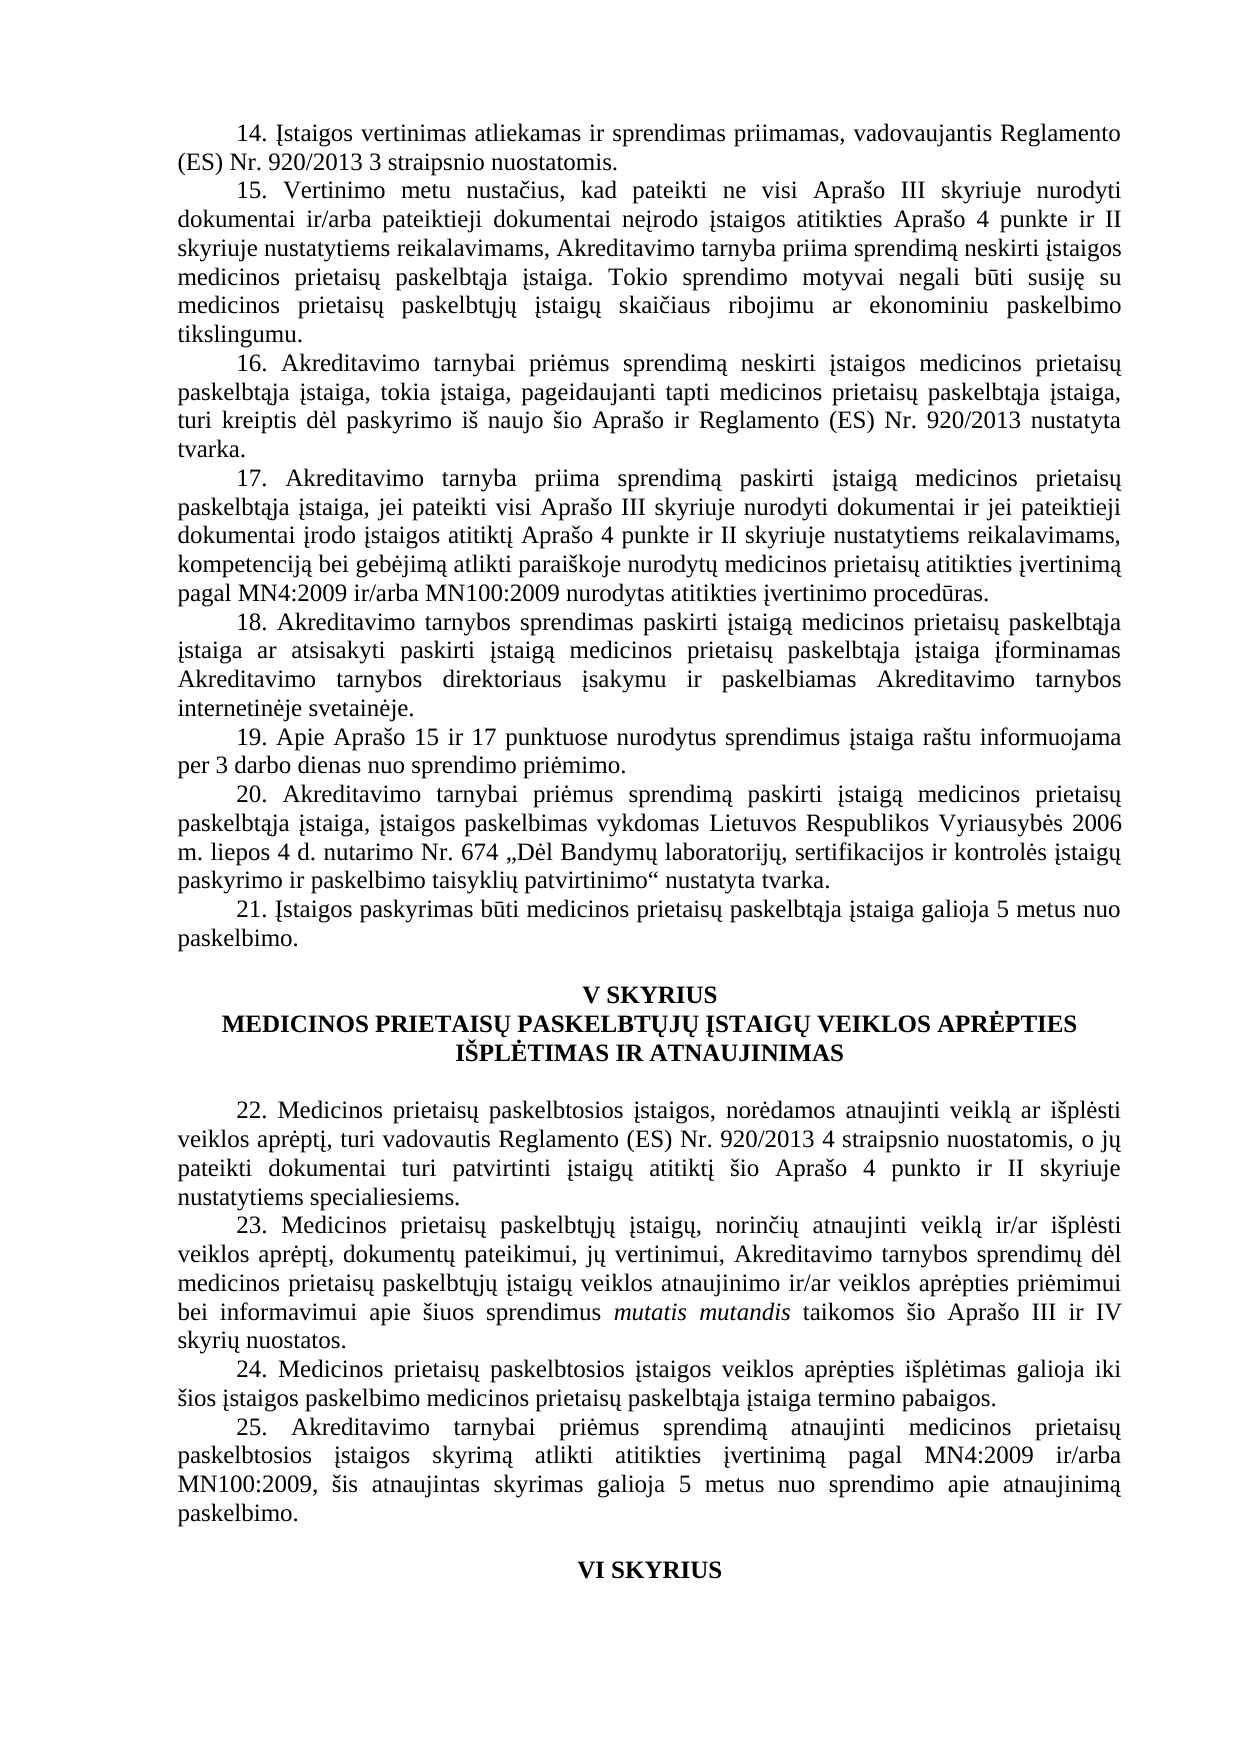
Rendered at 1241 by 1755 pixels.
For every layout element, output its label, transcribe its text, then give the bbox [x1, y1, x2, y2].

text 23. Medicinos prietaisų paskelbtųjų įstaigų, norinčių atnaujinti veiklą ir/ar išplėsti veiklos aprėptį, dokumentų pateikimui, jų vertinimui, Akreditavimo tarnybos sprendimų dėl medicinos prietaisų paskelbtųjų įstaigų veiklos atnaujinimo ir/ar veiklos aprėpties priėmimui bei informavimui apie šiuos sprendimus mutatis mutandis taikomos šio Aprašo III ir IV skyrių nuostatos. [177, 1211, 1122, 1354]
text V SKYRIUS [177, 981, 1122, 1009]
text 20. Akreditavimo tarnybai priėmus sprendimą paskirti įstaigą medicinos prietaisų paskelbtąja įstaiga, įstaigos paskelbimas vykdomas Lietuvos Respublikos Vyriausybės 2006 m. liepos 4 d. nutarimo Nr. 674 „Dėl Bandymų laboratorijų, sertifikacijos ir kontrolės įstaigų paskyrimo ir paskelbimo taisyklių patvirtinimo“ nustatyta tvarka. [177, 779, 1122, 894]
text 16. Akreditavimo tarnybai priėmus sprendimą neskirti įstaigos medicinos prietaisų paskelbtąja įstaiga, tokia įstaiga, pageidaujanti tapti medicinos prietaisų paskelbtąja įstaiga, turi kreiptis dėl paskyrimo iš naujo šio Aprašo ir Reglamento (ES) Nr. 920/2013 nustatyta tvarka. [177, 348, 1122, 463]
text 24. Medicinos prietaisų paskelbtosios įstaigos veiklos aprėpties išplėtimas galioja iki šios įstaigos paskelbimo medicinos prietaisų paskelbtąja įstaiga termino pabaigos. [177, 1354, 1122, 1412]
text 19. Apie Aprašo 15 ir 17 punktuose nurodytus sprendimus įstaiga raštu informuojama per 3 darbo dienas nuo sprendimo priėmimo. [177, 722, 1122, 779]
text 25. Akreditavimo tarnybai priėmus sprendimą atnaujinti medicinos prietaisų paskelbtosios įstaigos skyrimą atlikti atitikties įvertinimą pagal MN4:2009 ir/arba MN100:2009, šis atnaujintas skyrimas galioja 5 metus nuo sprendimo apie atnaujinimą paskelbimo. [177, 1412, 1122, 1527]
text 14. Įstaigos vertinimas atliekamas ir sprendimas priimamas, vadovaujantis Reglamento (ES) Nr. 920/2013 3 straipsnio nuostatomis. [177, 118, 1122, 176]
text 22. Medicinos prietaisų paskelbtosios įstaigos, norėdamos atnaujinti veiklą ar išplėsti veiklos aprėptį, turi vadovautis Reglamento (ES) Nr. 920/2013 4 straipsnio nuostatomis, o jų pateikti dokumentai turi patvirtinti įstaigų atitiktį šio Aprašo 4 punkto ir II skyriuje nustatytiems specialiesiems. [177, 1096, 1122, 1211]
text 15. Vertinimo metu nustačius, kad pateikti ne visi Aprašo III skyriuje nurodyti dokumentai ir/arba pateiktieji dokumentai neįrodo įstaigos atitikties Aprašo 4 punkte ir II skyriuje nustatytiems reikalavimams, Akreditavimo tarnyba priima sprendimą neskirti įstaigos medicinos prietaisų paskelbtąja įstaiga. Tokio sprendimo motyvai negali būti susiję su medicinos prietaisų paskelbtųjų įstaigų skaičiaus ribojimu ar ekonominiu paskelbimo tikslingumu. [177, 176, 1122, 348]
text MEDICINOS PRIETAISŲ PASKELBTŲJŲ ĮSTAIGŲ VEIKLOS APRĖPTIES IŠPLĖTIMAS IR ATNAUJINIMAS [177, 1009, 1122, 1067]
text 17. Akreditavimo tarnyba priima sprendimą paskirti įstaigą medicinos prietaisų paskelbtąja įstaiga, jei pateikti visi Aprašo III skyriuje nurodyti dokumentai ir jei pateiktieji dokumentai įrodo įstaigos atitiktį Aprašo 4 punkte ir II skyriuje nustatytiems reikalavimams, kompetenciją bei gebėjimą atlikti paraiškoje nurodytų medicinos prietaisų atitikties įvertinimą pagal MN4:2009 ir/arba MN100:2009 nurodytas atitikties įvertinimo procedūras. [177, 463, 1122, 607]
text 21. Įstaigos paskyrimas būti medicinos prietaisų paskelbtąja įstaiga galioja 5 metus nuo paskelbimo. [177, 894, 1122, 952]
text VI SKYRIUS [177, 1556, 1122, 1584]
text 18. Akreditavimo tarnybos sprendimas paskirti įstaigą medicinos prietaisų paskelbtąja įstaiga ar atsisakyti paskirti įstaigą medicinos prietaisų paskelbtąja įstaiga įforminamas Akreditavimo tarnybos direktoriaus įsakymu ir paskelbiamas Akreditavimo tarnybos internetinėje svetainėje. [177, 607, 1122, 722]
